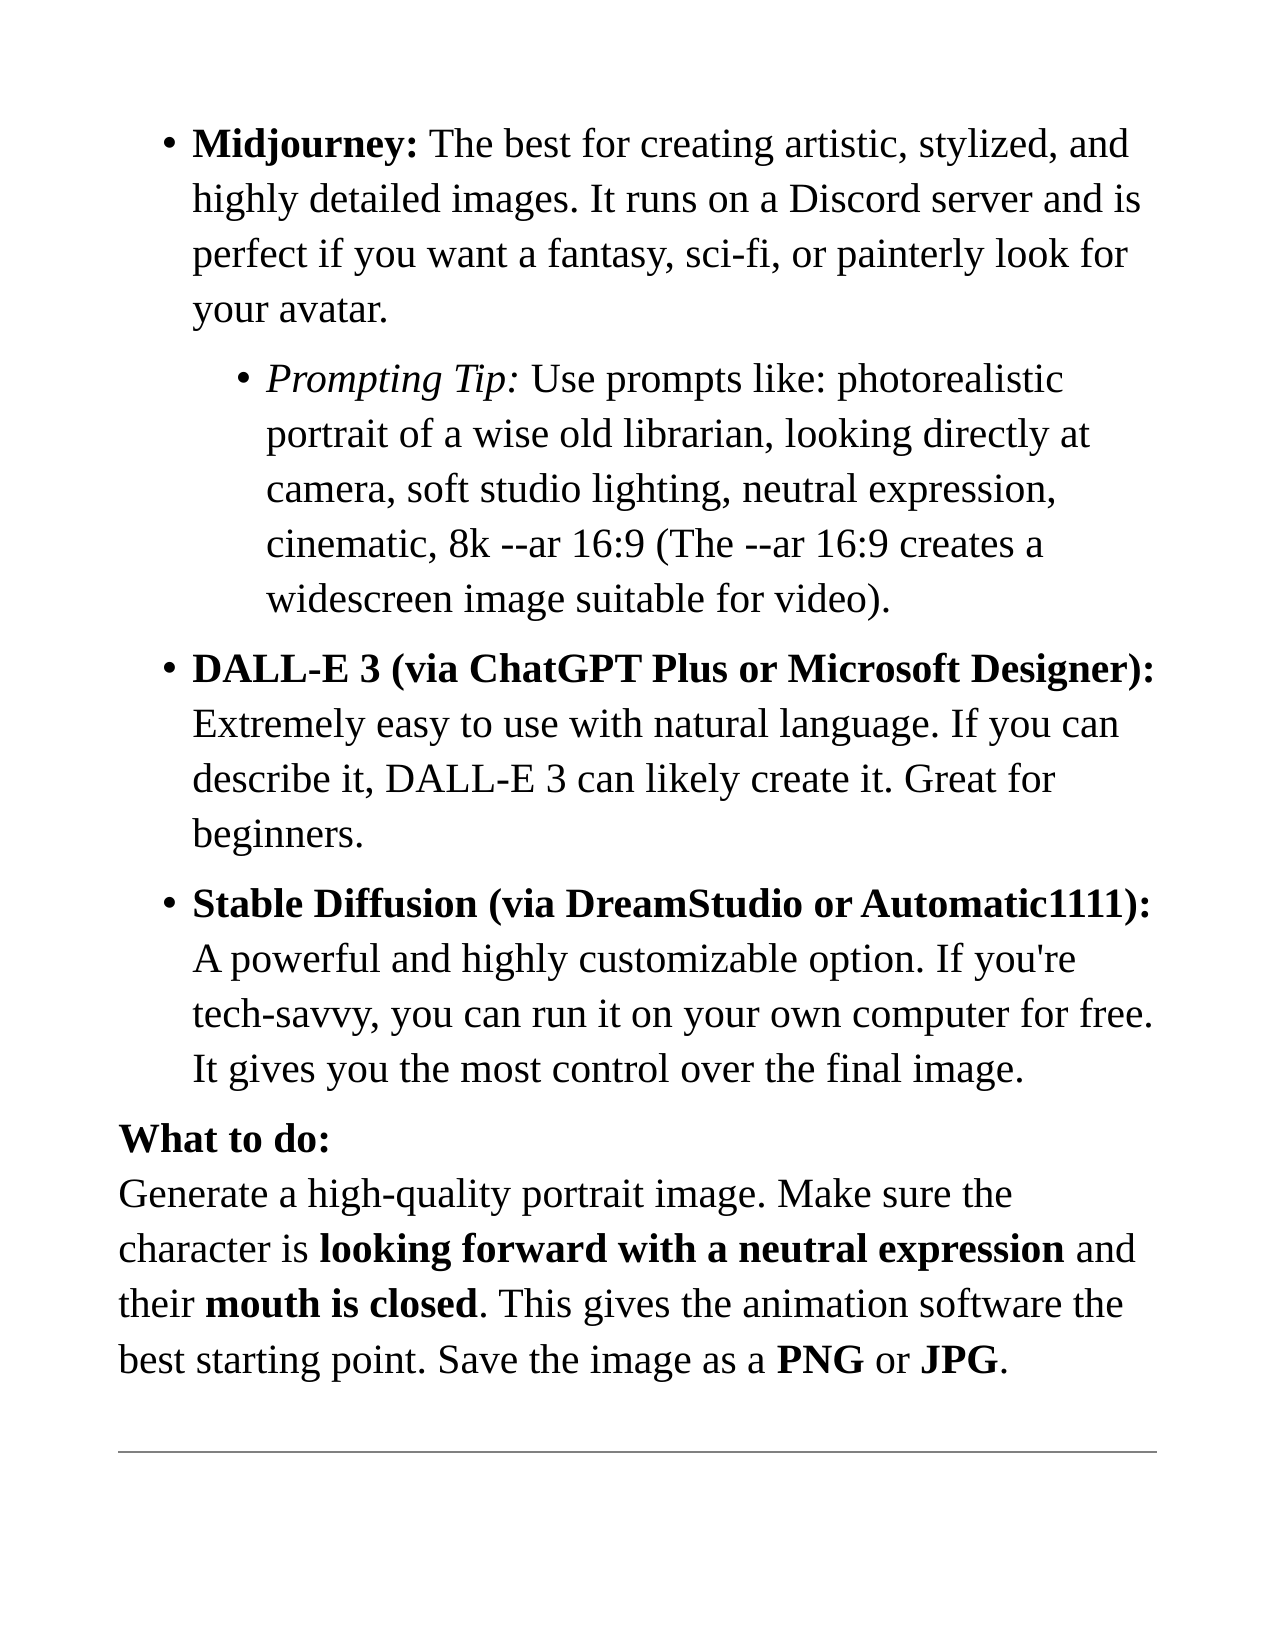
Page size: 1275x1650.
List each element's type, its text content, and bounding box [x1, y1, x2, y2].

list Midjourney: The best for creating artistic, stylized, and highly detailed images. It runs on a Discord server and is perfect if you want a fantasy, sci-fi, or painterly look for your avatar. [162, 118, 1157, 331]
list Prompting Tip: Use prompts like: photorealistic portrait of a wise old librarian, looking directly at camera, soft studio lighting, neutral expression, cinematic, 8k --ar 16:9 (The --ar 16:9 creates a widescreen image suitable for video). [236, 353, 1157, 622]
list Stable Diffusion (via DreamStudio or Automatic1111): A powerful and highly customizable option. If you're tech-savvy, you can run it on your own computer for free. It gives you the most control over the final image. [162, 878, 1157, 1092]
text What to do: Generate a high-quality portrait image. Make sure the character is looking forward with a neutral expression and their mouth is closed. This gives the animation software the best starting point. Save the image as a PNG or JPG. [118, 1114, 1157, 1382]
list DALL-E 3 (via ChatGPT Plus or Microsoft Designer): Extremely easy to use with natural language. If you can describe it, DALL-E 3 can likely create it. Great for beginners. [162, 643, 1157, 857]
